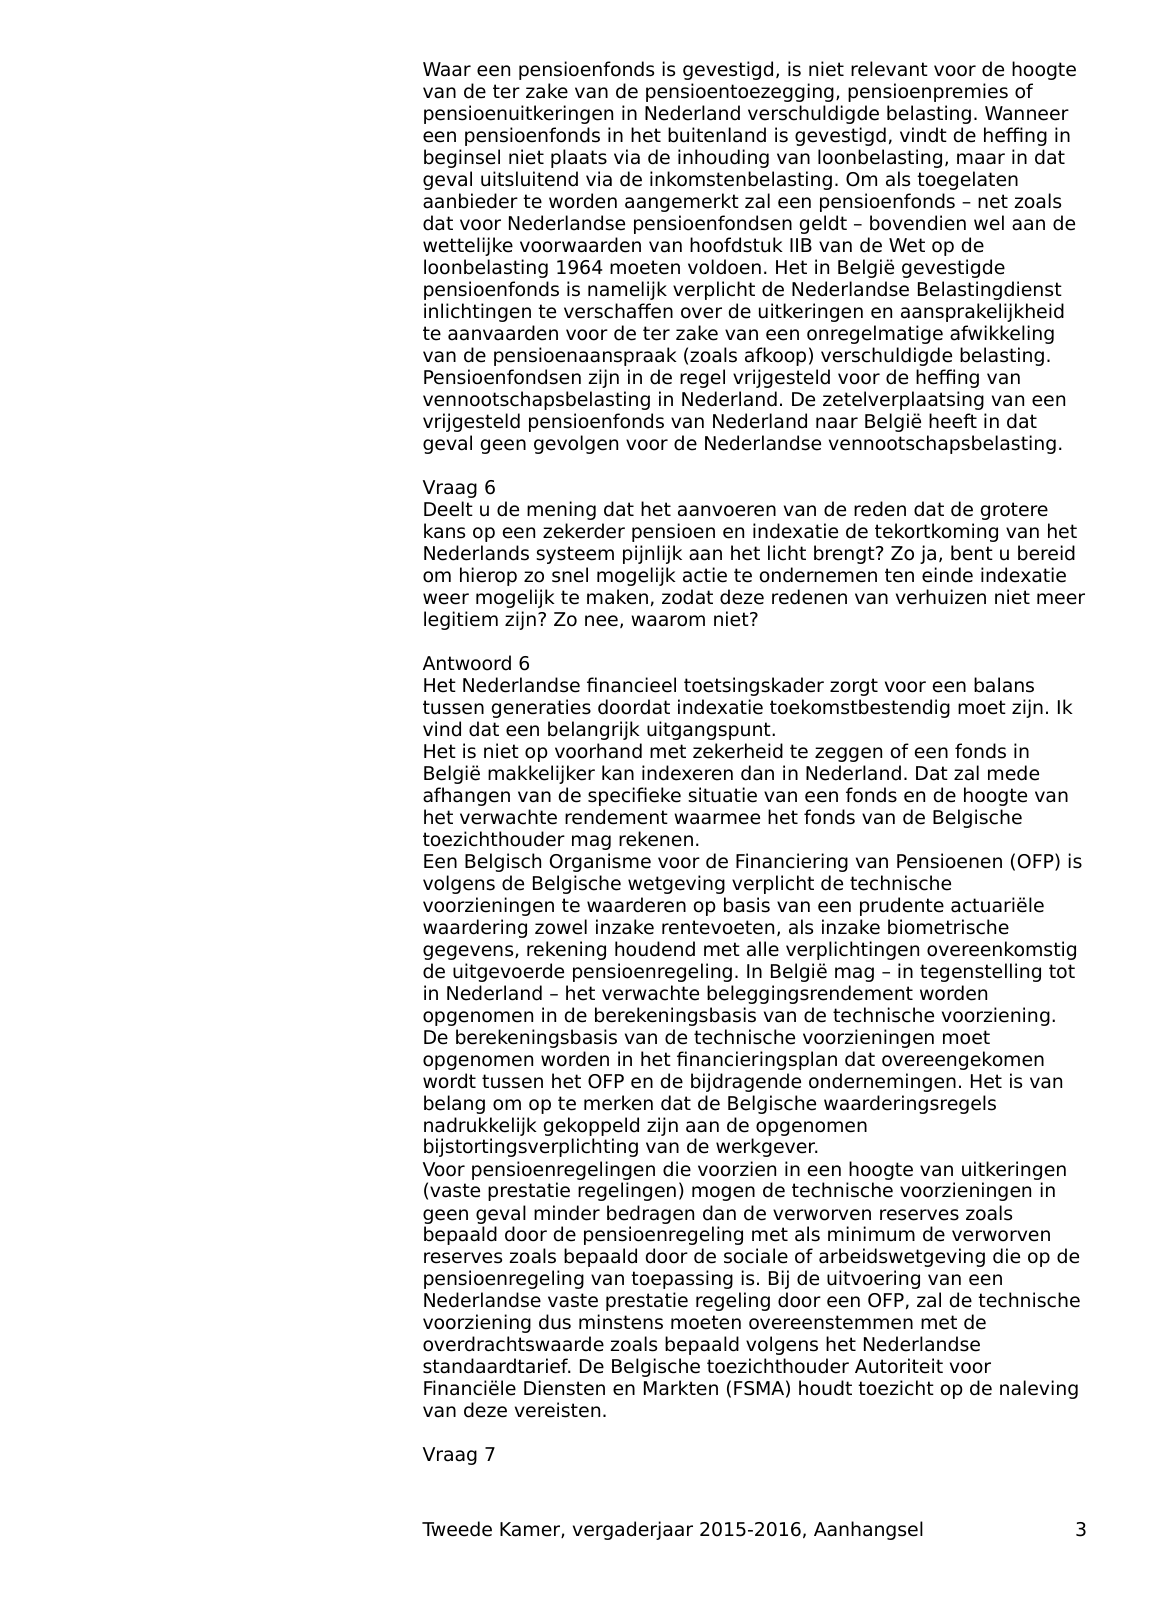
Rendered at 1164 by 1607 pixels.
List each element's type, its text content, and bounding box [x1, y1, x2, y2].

text Het is niet op voorhand met zekerheid te zeggen of een fonds in België makkelijker kan indexeren dan in Nederland. Dat zal mede afhangen van de specifieke situatie van een fonds en de hoogte van het verwachte rendement waarmee het fonds van de Belgische toezichthouder mag rekenen. [422, 741, 1087, 851]
text De berekeningsbasis van de technische voorzieningen moet opgenomen worden in het financieringsplan dat overeengekomen wordt tussen het OFP en de bijdragende ondernemingen. Het is van belang om op te merken dat de Belgische waarderingsregels nadrukkelijk gekoppeld zijn aan de opgenomen bijstortingsverplichting van de werkgever. [422, 1027, 1087, 1158]
text Deelt u de mening dat het aanvoeren van de reden dat de grotere kans op een zekerder pensioen en indexatie de tekortkoming van het Nederlands systeem pijnlijk aan het licht brengt? Zo ja, bent u bereid om hierop zo snel mogelijk actie te ondernemen ten einde indexatie weer mogelijk te maken, zodat deze redenen van verhuizen niet meer legitiem zijn? Zo nee, waarom niet? [422, 499, 1087, 631]
text Antwoord 6 [422, 653, 1087, 675]
text Een Belgisch Organisme voor de Financiering van Pensioenen (OFP) is volgens de Belgische wetgeving verplicht de technische voorzieningen te waarderen op basis van een prudente actuariële waardering zowel inzake rentevoeten, als inzake biometrische gegevens, rekening houdend met alle verplichtingen overeenkomstig de uitgevoerde pensioenregeling. In België mag – in tegenstelling tot in Nederland – het verwachte beleggingsrendement worden opgenomen in de berekeningsbasis van de technische voorziening. [422, 851, 1087, 1027]
text Vraag 7 [422, 1444, 1087, 1466]
text Waar een pensioenfonds is gevestigd, is niet relevant voor de hoogte van de ter zake van de pensioentoezegging, pensioenpremies of pensioenuitkeringen in Nederland verschuldigde belasting. Wanneer een pensioenfonds in het buitenland is gevestigd, vindt de heffing in beginsel niet plaats via de inhouding van loonbelasting, maar in dat geval uitsluitend via de inkomstenbelasting. Om als toegelaten aanbieder te worden aangemerkt zal een pensioenfonds – net zoals dat voor Nederlandse pensioenfondsen geldt – bovendien wel aan de wettelijke voorwaarden van hoofdstuk IIB van de Wet op de loonbelasting 1964 moeten voldoen. Het in België gevestigde pensioenfonds is namelijk verplicht de Nederlandse Belastingdienst inlichtingen te verschaffen over de uitkeringen en aansprakelijkheid te aanvaarden voor de ter zake van een onregelmatige afwikkeling van de pensioenaanspraak (zoals afkoop) verschuldigde belasting. Pensioenfondsen zijn in de regel vrijgesteld voor de heffing van vennootschapsbelasting in Nederland. De zetelverplaatsing van een vrijgesteld pensioenfonds van Nederland naar België heeft in dat geval geen gevolgen voor de Nederlandse vennootschapsbelasting. [422, 59, 1087, 455]
text Voor pensioenregelingen die voorzien in een hoogte van uitkeringen (vaste prestatie regelingen) mogen de technische voorzieningen in geen geval minder bedragen dan de verworven reserves zoals bepaald door de pensioenregeling met als minimum de verworven reserves zoals bepaald door de sociale of arbeidswetgeving die op de pensioenregeling van toepassing is. Bij de uitvoering van een Nederlandse vaste prestatie regeling door een OFP, zal de technische voorziening dus minstens moeten overeenstemmen met de overdrachtswaarde zoals bepaald volgens het Nederlandse standaardtarief. De Belgische toezichthouder Autoriteit voor Financiële Diensten en Markten (FSMA) houdt toezicht op de naleving van deze vereisten. [422, 1158, 1087, 1422]
text Het Nederlandse financieel toetsingskader zorgt voor een balans tussen generaties doordat indexatie toekomstbestendig moet zijn. Ik vind dat een belangrijk uitgangspunt. [422, 675, 1087, 741]
text Vraag 6 [422, 477, 1087, 499]
